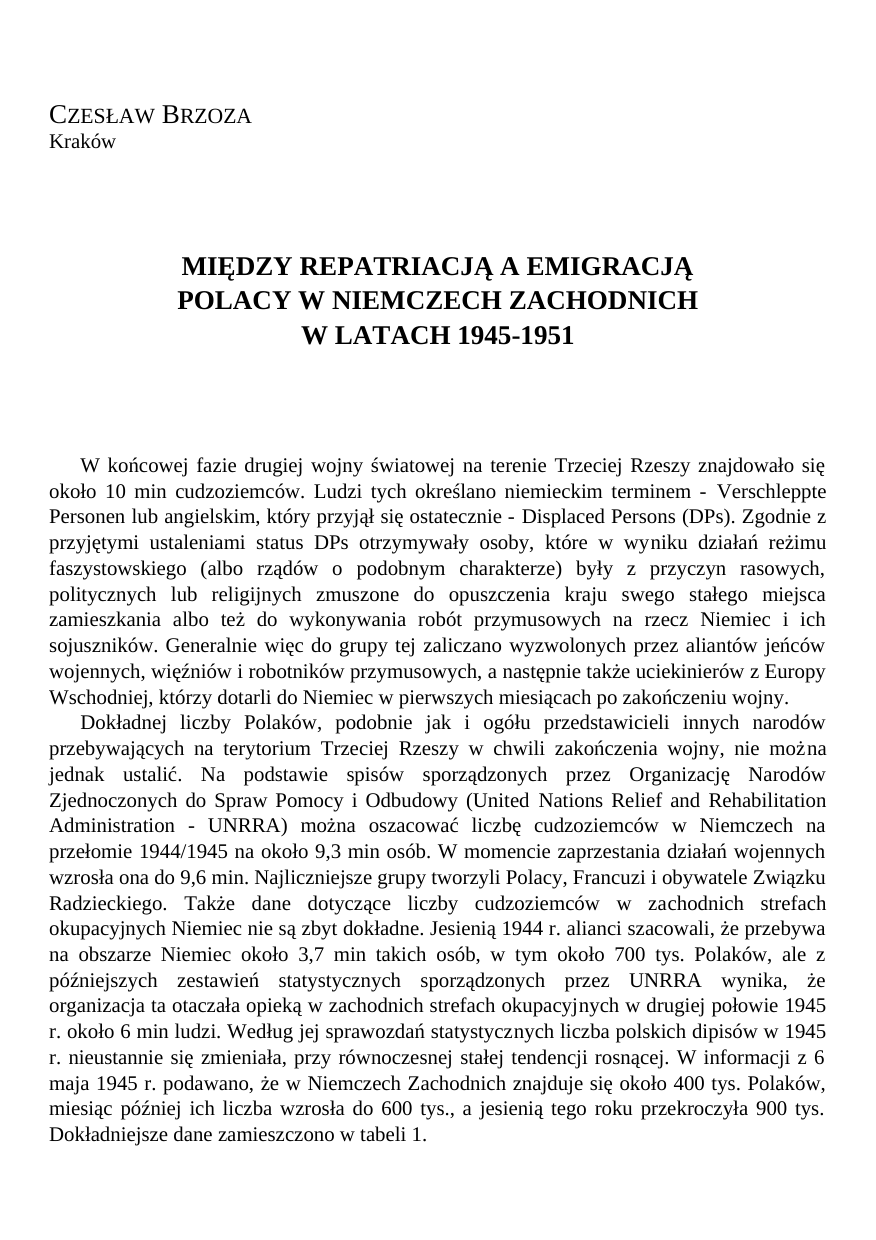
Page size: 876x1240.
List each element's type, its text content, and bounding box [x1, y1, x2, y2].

subtitle MIĘDZY REPATRIACJĄ A EMIGRACJĄ POLACY W NIEMCZECH ZACHODNICH W LATACH 1945-1951 [49, 249, 826, 350]
text Dokładnej liczby Polaków, podobnie jak i ogółu przedstawicieli innych narodów przebywających na terytorium Trzeciej Rzeszy w chwili zakończenia wojny, nie moż­na jednak ustalić. Na podstawie spisów sporządzonych przez Organizację Narodów Zjednoczonych do Spraw Pomocy i Odbudowy (United Nations Relief and Rehabilita­tion Administration - UNRRA) można oszacować liczbę cudzoziemców w Niemczech na przełomie 1944/1945 na około 9,3 min osób. W momencie zaprzestania działań wojennych wzrosła ona do 9,6 min. Najliczniejsze grupy tworzyli Polacy, Francuzi i obywatele Związku Radzieckiego. Także dane dotyczące liczby cudzoziemców w za­chodnich strefach okupacyjnych Niemiec nie są zbyt dokładne. Jesienią 1944 r. alianci szacowali, że przebywa na obszarze Niemiec około 3,7 min takich osób, w tym około 700 tys. Polaków, ale z późniejszych zestawień statystycznych sporządzonych przez UNRRA wynika, że organizacja ta otaczała opieką w zachodnich strefach okupacyj­nych w drugiej połowie 1945 r. około 6 min ludzi. Według jej sprawozdań statystycz­nych liczba polskich dipisów w 1945 r. nieustannie się zmieniała, przy równoczesnej stałej tendencji rosnącej. W informacji z 6 maja 1945 r. podawano, że w Niemczech Zachodnich znajduje się około 400 tys. Polaków, miesiąc później ich liczba wzrosła do 600 tys., a jesienią tego roku przekroczyła 900 tys. Dokładniejsze dane zamieszczono w tabeli 1. [49, 710, 826, 1146]
text Kraków [49, 129, 826, 153]
subtitle Czesław Brzoza [49, 98, 826, 129]
text W końcowej fazie drugiej wojny światowej na terenie Trzeciej Rzeszy znajdowało się około 10 min cudzoziemców. Ludzi tych określano niemieckim terminem - Ver­schleppte Personen lub angielskim, który przyjął się ostatecznie - Displaced Persons (DPs). Zgodnie z przyjętymi ustaleniami status DPs otrzymywały osoby, które w wy­niku działań reżimu faszystowskiego (albo rządów o podobnym charakterze) były z przyczyn rasowych, politycznych lub religijnych zmuszone do opuszczenia kraju swego stałego miejsca zamieszkania albo też do wykonywania robót przymusowych na rzecz Niemiec i ich sojuszników. Generalnie więc do grupy tej zaliczano wyzwolonych przez aliantów jeńców wojennych, więźniów i robotników przymusowych, a następnie także uciekinierów z Europy Wschodniej, którzy dotarli do Niemiec w pierwszych miesiącach po zakończeniu wojny. [49, 453, 826, 709]
